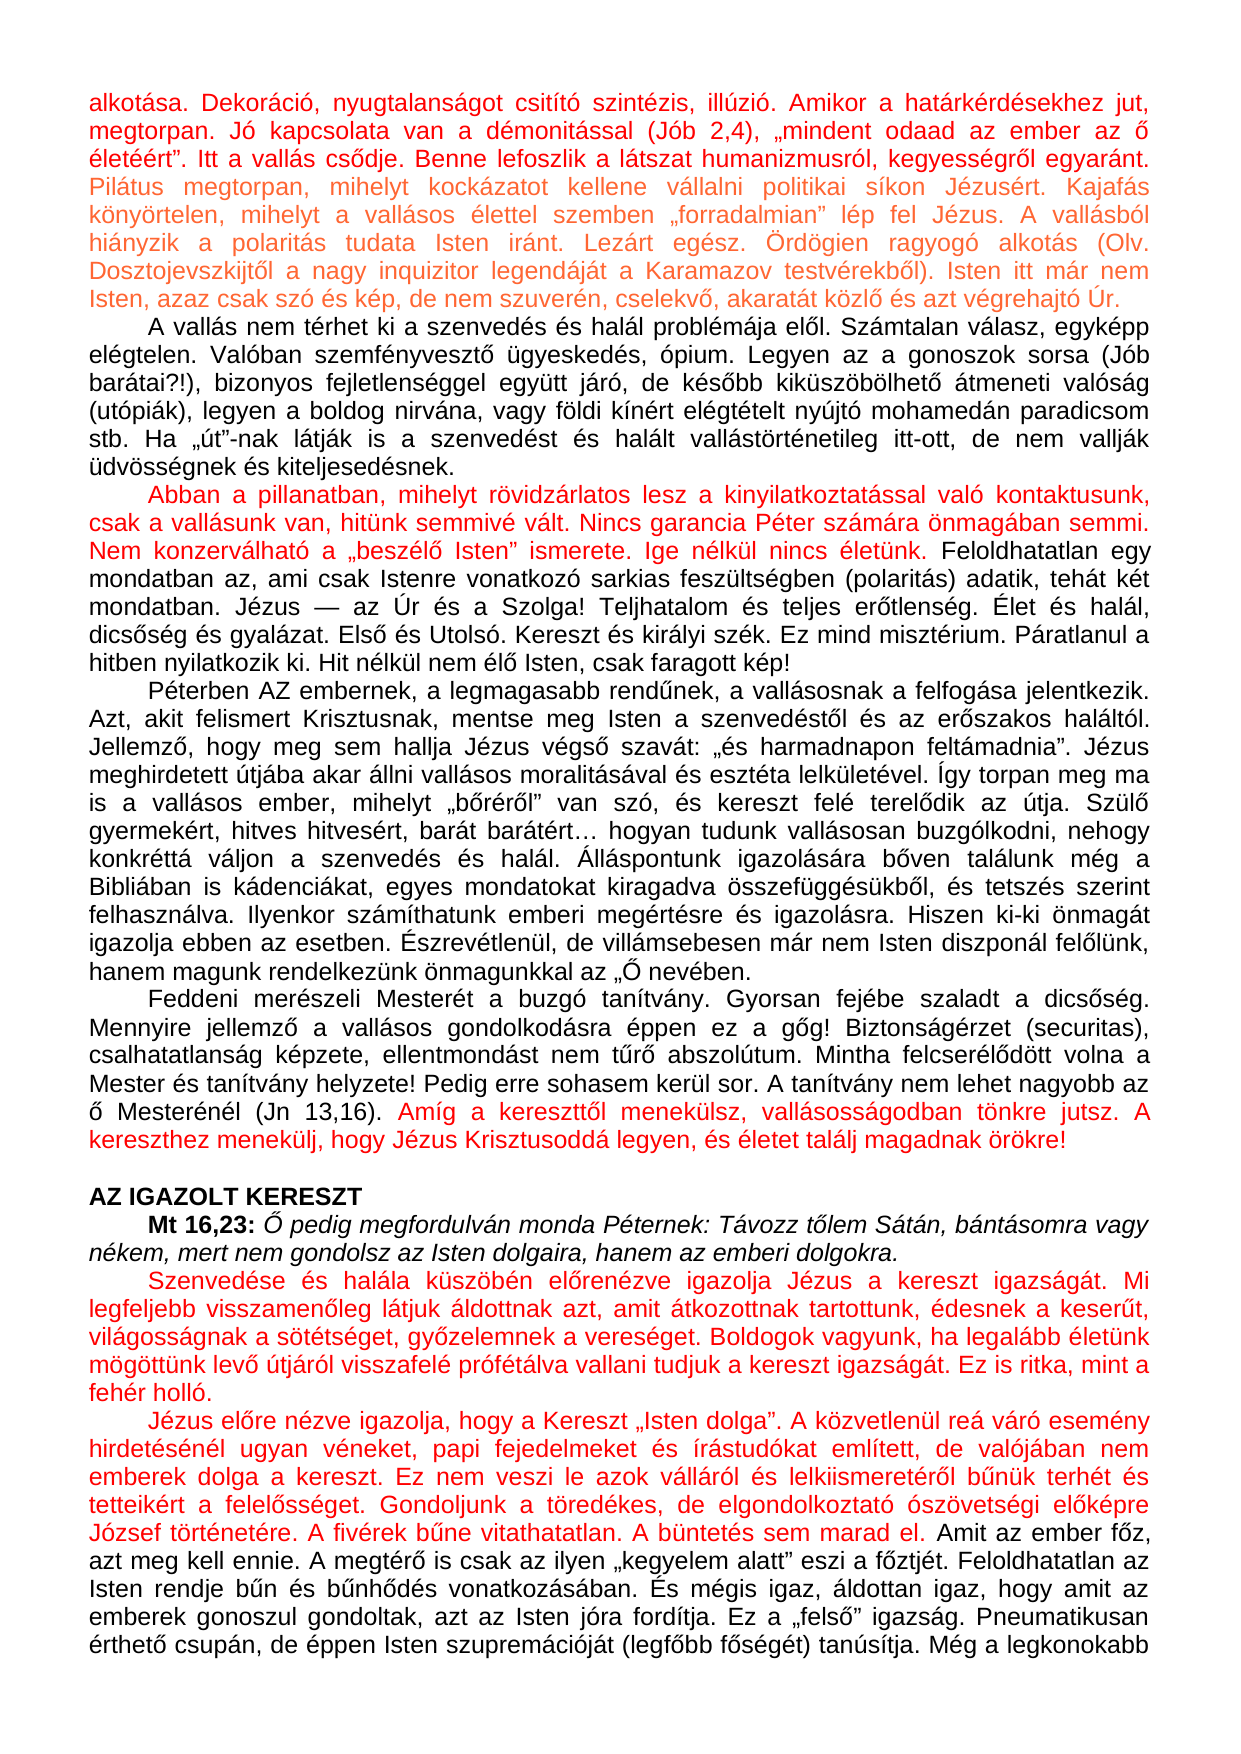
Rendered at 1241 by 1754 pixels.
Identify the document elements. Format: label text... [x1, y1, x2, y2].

text Mt 16,23: Ő pedig megfordulván monda Péternek: Távozz tőlem Sátán, bántásomra vagy nékem, mert nem gondolsz az Isten dolgaira, hanem az emberi dolgokra. [88, 1211, 1152, 1267]
text Abban a pillanatban, mihelyt rövidzárlatos lesz a kinyilatkoztatással való kontaktusunk, csak a vallásunk van, hitünk semmivé vált. Nincs garancia Péter számára önmagában semmi. Nem konzerválható a „beszélő Isten” ismerete. Ige nélkül nincs életünk. Feloldhatatlan egy mondatban az, ami csak Istenre vonatkozó sarkias feszültségben (polaritás) adatik, tehát két mondatban. Jézus ― az Úr és a Szolga! Teljhatalom és teljes erőtlenség. Élet és halál, dicsőség és gyalázat. Első és Utolsó. Kereszt és királyi szék. Ez mind misztérium. Páratlanul a hitben nyilatkozik ki. Hit nélkül nem élő Isten, csak faragott kép! [88, 481, 1152, 677]
text Feddeni merészeli Mesterét a buzgó tanítvány. Gyorsan fejébe szaladt a dicsőség. Mennyire jellemző a vallásos gondolkodásra éppen ez a gőg! Biztonságérzet (securitas), csalhatatlanság képzete, ellentmondást nem tűrő abszolútum. Mintha felcserélődött volna a Mester és tanítvány helyzete! Pedig erre sohasem kerül sor. A tanítvány nem lehet nagyobb az ő Mesterénél (Jn 13,16). Amíg a kereszttől menekülsz, vallásosságodban tönkre jutsz. A kereszthez menekülj, hogy Jézus Krisztusoddá legyen, és életet találj magadnak örökre! [88, 985, 1152, 1153]
text Péterben AZ embernek, a legmagasabb rendűnek, a vallásosnak a felfogása jelentkezik. Azt, akit felismert Krisztusnak, mentse meg Isten a szenvedéstől és az erőszakos haláltól. Jellemző, hogy meg sem hallja Jézus végső szavát: „és harmadnapon feltámadnia”. Jézus meghirdetett útjába akar állni vallásos moralitásával és esztéta lelkületével. Így torpan meg ma is a vallásos ember, mihelyt „bőréről” van szó, és kereszt felé terelődik az útja. Szülő gyermekért, hitves hitvesért, barát barátért… hogyan tudunk vallásosan buzgólkodni, nehogy konkréttá váljon a szenvedés és halál. Álláspontunk igazolására bőven találunk még a Bibliában is kádenciákat, egyes mondatokat kiragadva összefüggésükből, és tetszés szerint felhasználva. Ilyenkor számíthatunk emberi megértésre és igazolásra. Hiszen ki-ki önmagát igazolja ebben az esetben. Észrevétlenül, de villámsebesen már nem Isten diszponál felőlünk, hanem magunk rendelkezünk önmagunkkal az „Ő nevében. [88, 677, 1152, 985]
text AZ IGAZOLT KERESZT [88, 1183, 1152, 1211]
text A vallás nem térhet ki a szenvedés és halál problémája elől. Számtalan válasz, egyképp elégtelen. Valóban szemfényvesztő ügyeskedés, ópium. Legyen az a gonoszok sorsa (Jób barátai?!), bizonyos fejletlenséggel együtt járó, de később kiküszöbölhető átmeneti valóság (utópiák), legyen a boldog nirvána, vagy földi kínért elégtételt nyújtó mohamedán paradicsom stb. Ha „út”-nak látják is a szenvedést és halált vallástörténetileg itt-ott, de nem vallják üdvösségnek és kiteljesedésnek. [88, 313, 1152, 481]
text alkotása. Dekoráció, nyugtalanságot csitító szintézis, illúzió. Amikor a határkérdésekhez jut, megtorpan. Jó kapcsolata van a démonitással (Jób 2,4), „mindent odaad az ember az ő életéért”. Itt a vallás csődje. Benne lefoszlik a látszat humanizmusról, kegyességről egyaránt. Pilátus megtorpan, mihelyt kockázatot kellene vállalni politikai síkon Jézusért. Kajafás könyörtelen, mihelyt a vallásos élettel szemben „forradalmian” lép fel Jézus. A vallásból hiányzik a polaritás tudata Isten iránt. Lezárt egész. Ördögien ragyogó alkotás (Olv. Dosztojevszkijtől a nagy inquizitor legendáját a Karamazov testvérekből). Isten itt már nem Isten, azaz csak szó és kép, de nem szuverén, cselekvő, akaratát közlő és azt végrehajtó Úr. [88, 88, 1152, 313]
text Szenvedése és halála küszöbén előrenézve igazolja Jézus a kereszt igazságát. Mi legfeljebb visszamenőleg látjuk áldottnak azt, amit átkozottnak tartottunk, édesnek a keserűt, világosságnak a sötétséget, győzelemnek a vereséget. Boldogok vagyunk, ha legalább életünk mögöttünk levő útjáról visszafelé prófétálva vallani tudjuk a kereszt igazságát. Ez is ritka, mint a fehér holló. [88, 1267, 1152, 1407]
text Jézus előre nézve igazolja, hogy a Kereszt „Isten dolga”. A közvetlenül reá váró esemény hirdetésénél ugyan véneket, papi fejedelmeket és írástudókat említett, de valójában nem emberek dolga a kereszt. Ez nem veszi le azok válláról és lelkiismeretéről bűnük terhét és tetteikért a felelősséget. Gondoljunk a töredékes, de elgondolkoztató ószövetségi előképre József történetére. A fivérek bűne vitathatatlan. A büntetés sem marad el. Amit az ember főz, azt meg kell ennie. A megtérő is csak az ilyen „kegyelem alatt” eszi a főztjét. Feloldhatatlan az Isten rendje bűn és bűnhődés vonatkozásában. És mégis igaz, áldottan igaz, hogy amit az emberek gonoszul gondoltak, azt az Isten jóra fordítja. Ez a „felső” igazság. Pneumatikusan érthető csupán, de éppen Isten szupremációját (legfőbb főségét) tanúsítja. Még a legkonokabb [88, 1407, 1152, 1659]
